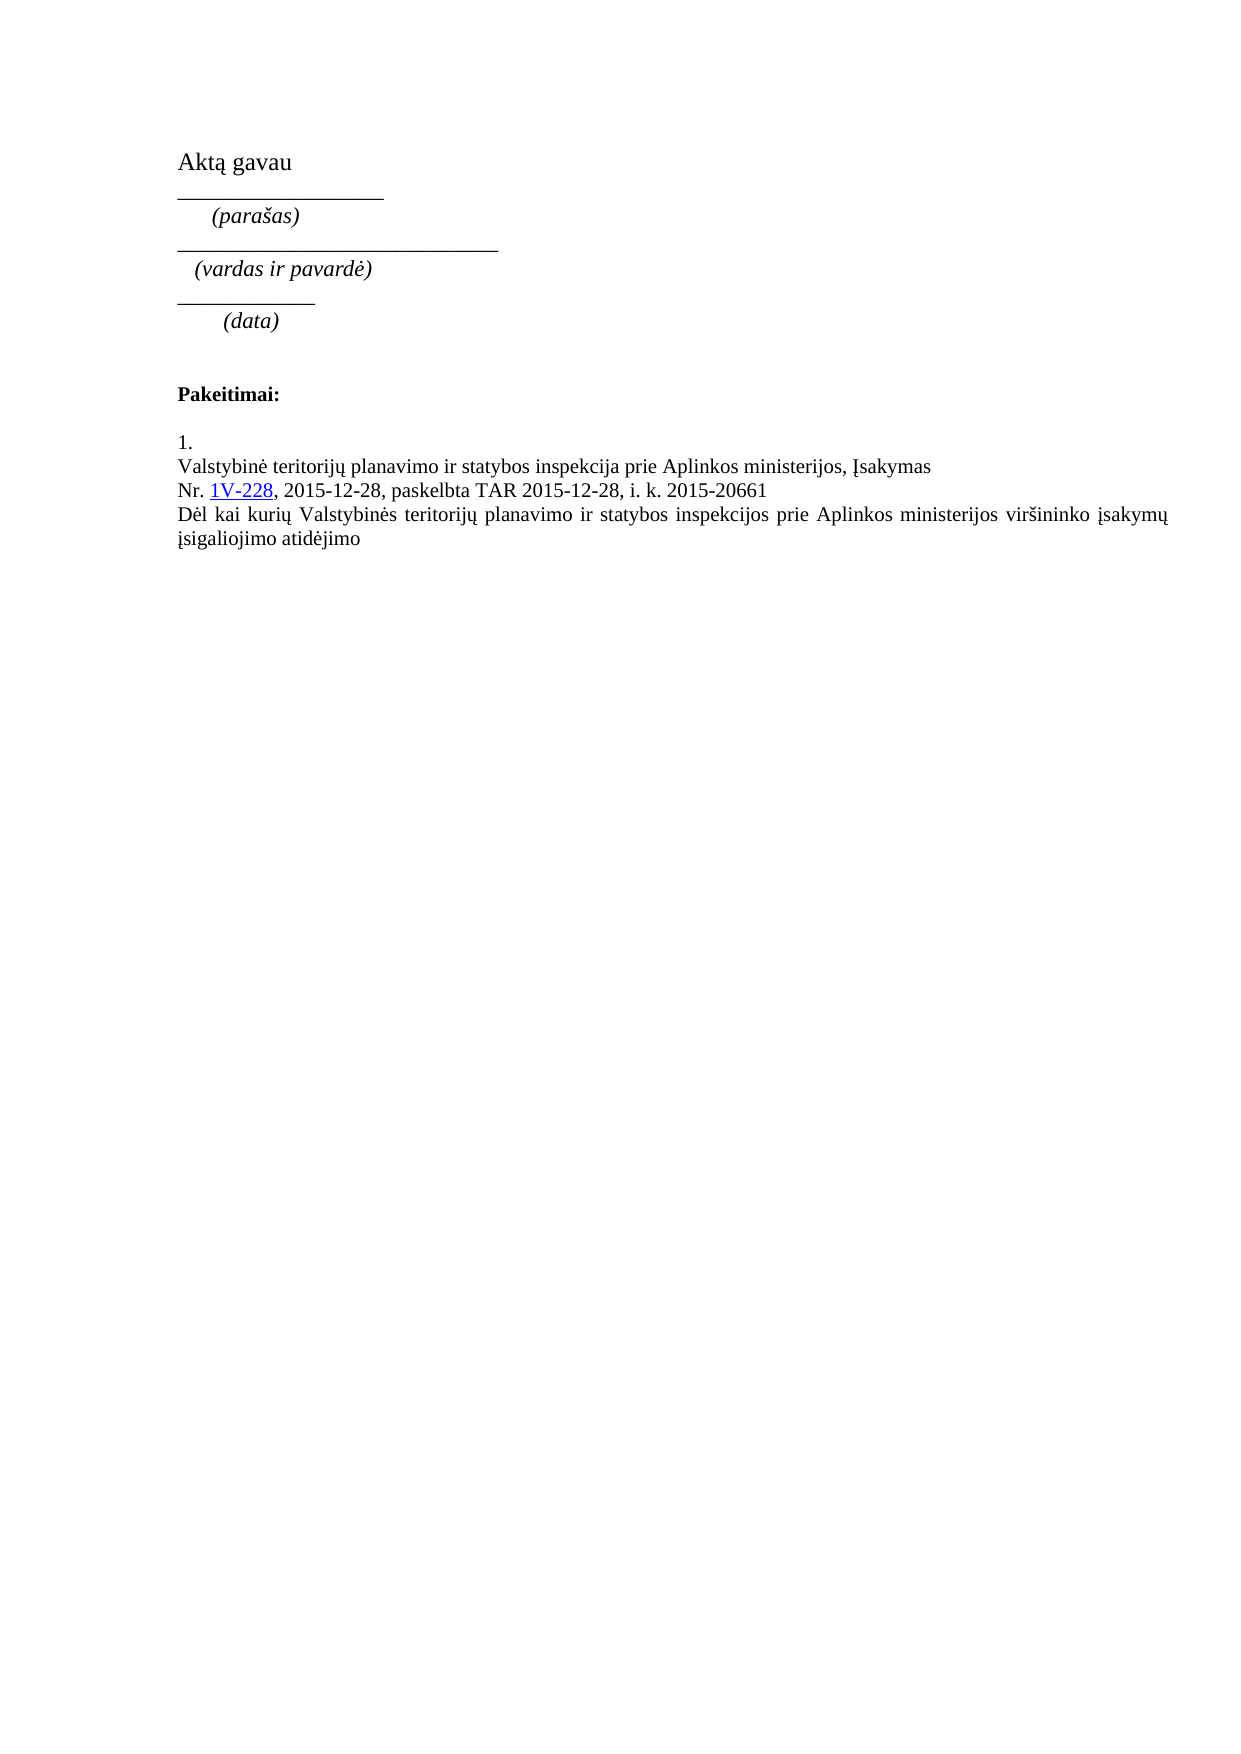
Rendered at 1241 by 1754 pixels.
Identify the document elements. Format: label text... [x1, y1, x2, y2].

text (vardas ir pavardė) [177, 255, 1169, 281]
text (data) [177, 307, 1169, 334]
text Pakeitimai: [177, 382, 1169, 406]
text __________________ [177, 176, 1169, 202]
text Dėl kai kurių Valstybinės teritorijų planavimo ir statybos inspekcijos prie Aplinkos ministerijos viršininko įsakymų įsigaliojimo atidėjimo [177, 502, 1169, 550]
text ____________________________ [177, 228, 1169, 255]
text Valstybinė teritorijų planavimo ir statybos inspekcija prie Aplinkos ministerijos, Įsakymas [177, 454, 1169, 478]
text ____________ [177, 281, 1169, 307]
text (parašas) [177, 202, 1169, 228]
text Aktą gavau [177, 147, 1169, 176]
text 1. [177, 430, 1169, 454]
text Nr. 1V-228, 2015-12-28, paskelbta TAR 2015-12-28, i. k. 2015-20661 [177, 478, 1169, 502]
